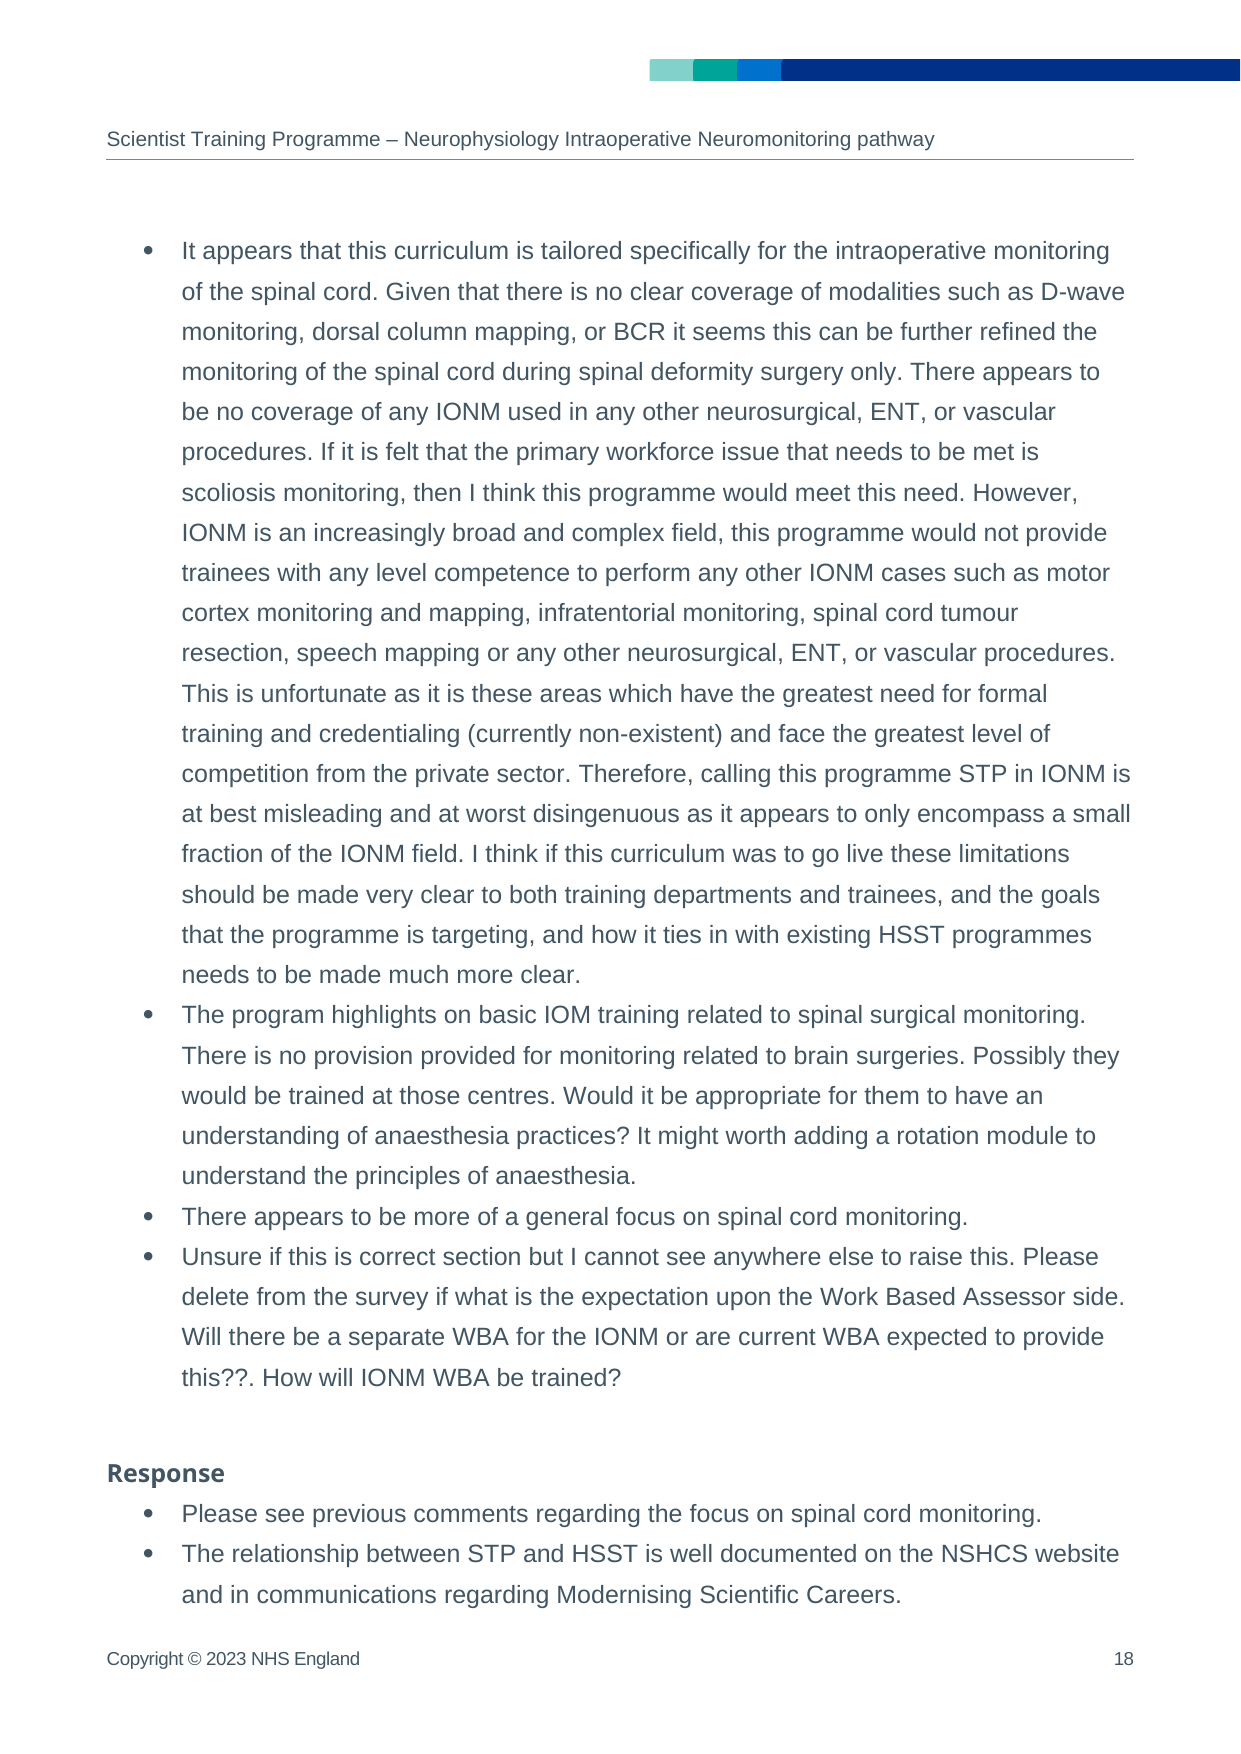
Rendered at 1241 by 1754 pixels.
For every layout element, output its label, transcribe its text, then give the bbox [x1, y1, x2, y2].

list There appears to be more of a general focus on spinal cord monitoring. [969, 1201, 1134, 1230]
list The relationship between STP and HSST is well documented on the NSHCS website and in communications regarding Modernising Scientific Careers. [144, 1539, 1134, 1608]
list The program highlights on basic IOM training related to spinal surgical monitoring. There is no provision provided for monitoring related to brain surgeries. Possibly they would be trained at those centres. Would it be appropriate for them to have an understanding of anaesthesia practices? It might worth adding a rotation module to understand the principles of anaesthesia. [144, 1000, 1134, 1190]
list Unsure if this is correct section but I cannot see anywhere else to raise this. Please delete from the survey if what is the expectation upon the Work Based Assessor side. Will there be a separate WBA for the IONM or are current WBA expected to provide this??. How will IONM WBA be trained? [144, 1242, 1134, 1391]
list Please see previous comments regarding the focus on spinal cord monitoring. [1043, 1499, 1134, 1528]
list It appears that this curriculum is tailored specifically for the intraoperative monitoring of the spinal cord. Given that there is no clear coverage of modalities such as D-wave monitoring, dorsal column mapping, or BCR it seems this can be further refined the monitoring of the spinal cord during spinal deformity surgery only. There appears to be no coverage of any IONM used in any other neurosurgical, ENT, or vascular procedures. If it is felt that the primary workforce issue that needs to be met is scoliosis monitoring, then I think this programme would meet this need. However, IONM is an increasingly broad and complex field, this programme would not provide trainees with any level competence to perform any other IONM cases such as motor cortex monitoring and mapping, infratentorial monitoring, spinal cord tumour resection, speech mapping or any other neurosurgical, ENT, or vascular procedures. This is unfortunate as it is these areas which have the greatest need for formal training and credentialing (currently non-existent) and face the greatest level of competition from the private sector. Therefore, calling this programme STP in IONM is at best misleading and at worst disingenuous as it appears to only encompass a small fraction of the IONM field. I think if this curriculum was to go live these limitations should be made very clear to both training departments and trainees, and the goals that the programme is targeting, and how it ties in with existing HSST programmes needs to be made much more clear. [144, 236, 1134, 989]
subtitle Response [106, 1455, 1134, 1489]
